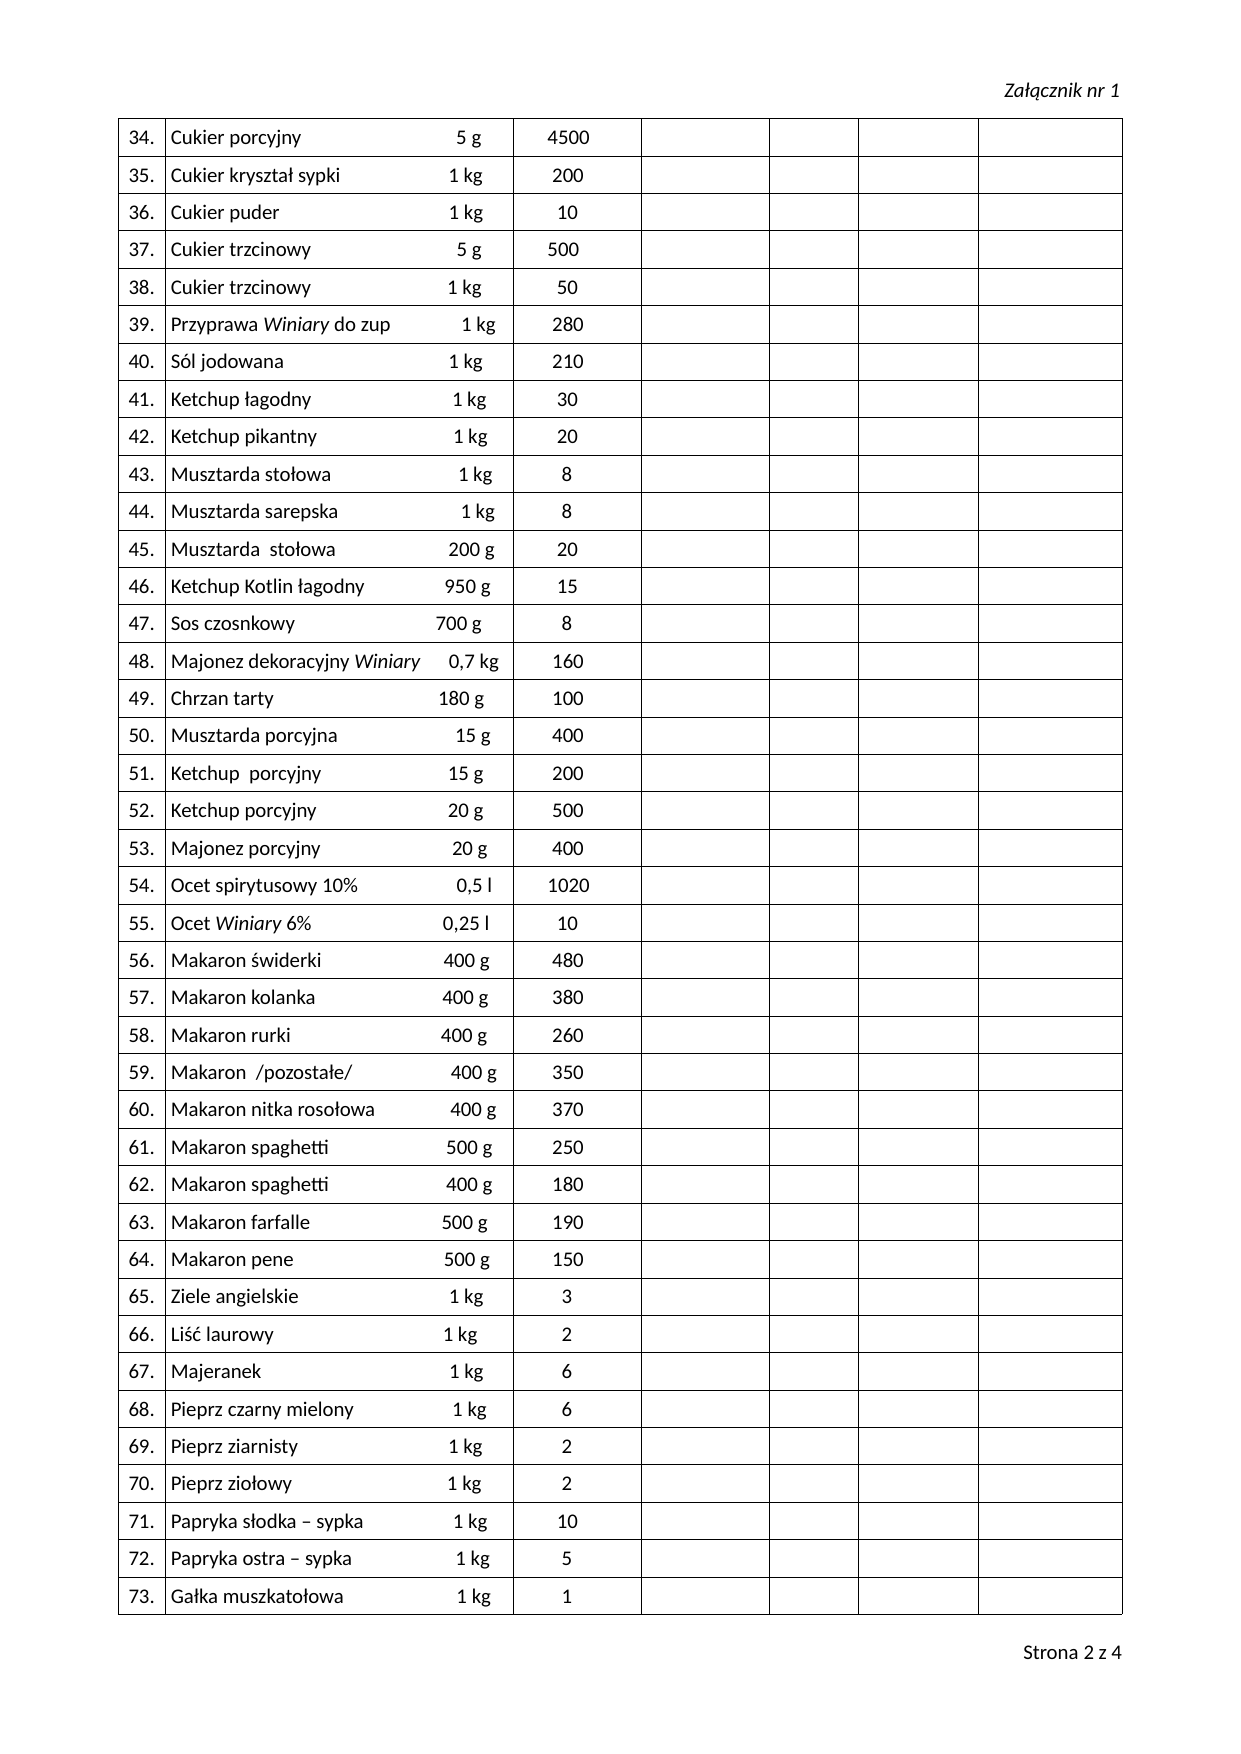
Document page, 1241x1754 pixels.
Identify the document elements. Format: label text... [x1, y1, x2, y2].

table_cell [979, 1316, 1122, 1352]
table_cell [770, 194, 858, 230]
table_cell [770, 1540, 858, 1577]
table_cell [859, 605, 978, 642]
table_cell [979, 269, 1122, 305]
table_cell [642, 1316, 769, 1352]
table_cell [979, 867, 1122, 903]
table_cell 41. [119, 381, 165, 417]
table_cell [859, 269, 978, 305]
table_cell Papryka słodka – sypka 1 kg [166, 1503, 513, 1539]
table_cell [642, 1279, 769, 1315]
table_cell 72. [119, 1540, 165, 1577]
table_cell 35. [119, 157, 165, 193]
table_cell [979, 1353, 1122, 1389]
table_cell 69. [119, 1428, 165, 1464]
table_cell [642, 344, 769, 380]
table_cell [770, 493, 858, 529]
table_cell 4500 [514, 119, 641, 156]
table_cell 400 [514, 718, 641, 754]
table_cell [770, 418, 858, 455]
table_cell 200 [514, 157, 641, 193]
table_cell Makaron spaghetti 500 g [166, 1129, 513, 1165]
table_cell [642, 1503, 769, 1539]
table_cell 55. [119, 905, 165, 941]
table_cell [979, 792, 1122, 829]
table_cell 52. [119, 792, 165, 829]
table_cell [979, 1017, 1122, 1053]
table_cell [770, 269, 858, 305]
table_cell [642, 1391, 769, 1427]
table_cell 1020 [514, 867, 641, 903]
table_cell 6 [514, 1353, 641, 1389]
table_cell [979, 830, 1122, 866]
table_cell Makaron spaghetti 400 g [166, 1166, 513, 1203]
table_cell 180 [514, 1166, 641, 1203]
table_cell 380 [514, 979, 641, 1016]
table_cell 30 [514, 381, 641, 417]
table_cell [642, 643, 769, 679]
table_cell [770, 1017, 858, 1053]
table_cell [859, 1316, 978, 1352]
table_cell 2 [514, 1428, 641, 1464]
table_cell [979, 157, 1122, 193]
table_cell 260 [514, 1017, 641, 1053]
table_cell 20 [514, 531, 641, 567]
table_cell Musztarda sarepska 1 kg [166, 493, 513, 529]
table_cell [770, 1204, 858, 1240]
table_cell Pieprz ziołowy 1 kg [166, 1465, 513, 1502]
table_cell [859, 979, 978, 1016]
table_cell [642, 942, 769, 978]
table_cell [979, 1166, 1122, 1203]
table_cell [859, 1540, 978, 1577]
table_cell [770, 1316, 858, 1352]
table_cell [859, 157, 978, 193]
table_cell Ketchup łagodny 1 kg [166, 381, 513, 417]
table_cell [979, 1578, 1122, 1614]
table_cell Cukier trzcinowy 1 kg [166, 269, 513, 305]
table_cell 190 [514, 1204, 641, 1240]
table_cell 47. [119, 605, 165, 642]
table_cell Gałka muszkatołowa 1 kg [166, 1578, 513, 1614]
table_cell [859, 1166, 978, 1203]
table_cell [770, 1428, 858, 1464]
table_cell Makaron świderki 400 g [166, 942, 513, 978]
table_cell [859, 1204, 978, 1240]
table_cell [770, 830, 858, 866]
table_cell [979, 1503, 1122, 1539]
table_cell [642, 493, 769, 529]
table_cell [770, 1054, 858, 1090]
table_cell Majeranek 1 kg [166, 1353, 513, 1389]
table_cell Makaron nitka rosołowa 400 g [166, 1091, 513, 1128]
table_cell [859, 830, 978, 866]
table_cell 54. [119, 867, 165, 903]
table_cell [770, 119, 858, 156]
table_cell Cukier porcyjny 5 g [166, 119, 513, 156]
table_cell 500 [514, 792, 641, 829]
table_cell [770, 1353, 858, 1389]
table_cell 1 [514, 1578, 641, 1614]
table_cell [979, 1428, 1122, 1464]
table_cell [859, 643, 978, 679]
table_cell [859, 680, 978, 716]
table_cell [979, 605, 1122, 642]
table_cell [770, 568, 858, 604]
table_cell [642, 1465, 769, 1502]
table_cell [642, 680, 769, 716]
table_cell 8 [514, 493, 641, 529]
table_cell [770, 1091, 858, 1128]
table_cell 15 [514, 568, 641, 604]
table_cell Makaron pene 500 g [166, 1241, 513, 1277]
table_cell [770, 531, 858, 567]
table_cell Cukier kryształ sypki 1 kg [166, 157, 513, 193]
table_cell [642, 1017, 769, 1053]
table_cell [979, 1241, 1122, 1277]
table_cell 10 [514, 905, 641, 941]
table_cell [770, 381, 858, 417]
table_cell 46. [119, 568, 165, 604]
table_cell [979, 1204, 1122, 1240]
table_cell 6 [514, 1391, 641, 1427]
table_cell [859, 1054, 978, 1090]
table_cell [859, 1091, 978, 1128]
table_cell [979, 979, 1122, 1016]
table_cell [979, 194, 1122, 230]
table_cell Musztarda stołowa 200 g [166, 531, 513, 567]
table_cell [859, 531, 978, 567]
table_cell 58. [119, 1017, 165, 1053]
table_cell [770, 1279, 858, 1315]
table_cell 70. [119, 1465, 165, 1502]
table_cell 160 [514, 643, 641, 679]
table_cell Przyprawa Winiary do zup 1 kg [166, 306, 513, 342]
table_cell Ketchup pikantny 1 kg [166, 418, 513, 455]
table_cell 45. [119, 531, 165, 567]
table_cell 43. [119, 456, 165, 492]
table_cell 36. [119, 194, 165, 230]
table_cell 65. [119, 1279, 165, 1315]
table_cell 59. [119, 1054, 165, 1090]
table_cell [642, 568, 769, 604]
table_cell [859, 1279, 978, 1315]
table_cell 50 [514, 269, 641, 305]
table_cell [979, 531, 1122, 567]
table_cell 2 [514, 1316, 641, 1352]
table_cell [770, 456, 858, 492]
table_cell Ocet Winiary 6% 0,25 l [166, 905, 513, 941]
table_cell [859, 1428, 978, 1464]
table_cell Majonez porcyjny 20 g [166, 830, 513, 866]
table_cell 10 [514, 194, 641, 230]
table_cell [859, 1241, 978, 1277]
table_cell 2 [514, 1465, 641, 1502]
table_cell [979, 905, 1122, 941]
table_cell 49. [119, 680, 165, 716]
table_cell [642, 905, 769, 941]
table_cell [642, 605, 769, 642]
table_cell 37. [119, 231, 165, 268]
table_cell [770, 1241, 858, 1277]
table_cell [770, 1166, 858, 1203]
table_cell [642, 1353, 769, 1389]
table_cell [642, 1129, 769, 1165]
table_cell [770, 605, 858, 642]
table_cell 10 [514, 1503, 641, 1539]
table_cell [642, 755, 769, 791]
table_cell [859, 194, 978, 230]
table_cell Liść laurowy 1 kg [166, 1316, 513, 1352]
table_cell Pieprz czarny mielony 1 kg [166, 1391, 513, 1427]
table_cell [979, 456, 1122, 492]
table_cell 150 [514, 1241, 641, 1277]
table_cell [642, 119, 769, 156]
table_cell 68. [119, 1391, 165, 1427]
table_cell Musztarda porcyjna 15 g [166, 718, 513, 754]
table_cell 480 [514, 942, 641, 978]
table_cell [642, 979, 769, 1016]
table_cell 100 [514, 680, 641, 716]
table_cell 38. [119, 269, 165, 305]
table_cell [859, 306, 978, 342]
table_cell [979, 1465, 1122, 1502]
table_cell [859, 456, 978, 492]
table_cell [770, 306, 858, 342]
table_cell [770, 905, 858, 941]
table_cell [979, 231, 1122, 268]
table_cell Pieprz ziarnisty 1 kg [166, 1428, 513, 1464]
table_cell [979, 643, 1122, 679]
table_cell [859, 718, 978, 754]
table_cell 250 [514, 1129, 641, 1165]
table_cell [770, 792, 858, 829]
table_cell [859, 1129, 978, 1165]
table_cell [859, 1503, 978, 1539]
table_cell [859, 1578, 978, 1614]
table_cell [642, 1428, 769, 1464]
table_cell 56. [119, 942, 165, 978]
table_cell [859, 418, 978, 455]
table_cell [642, 157, 769, 193]
table_cell Chrzan tarty 180 g [166, 680, 513, 716]
table_cell Musztarda stołowa 1 kg [166, 456, 513, 492]
table_cell 20 [514, 418, 641, 455]
table_cell [770, 867, 858, 903]
table_cell [859, 1353, 978, 1389]
table_cell [770, 231, 858, 268]
table_cell [979, 755, 1122, 791]
table_cell [642, 1578, 769, 1614]
table_cell 40. [119, 344, 165, 380]
table_cell [642, 306, 769, 342]
table_cell 57. [119, 979, 165, 1016]
table_cell [770, 755, 858, 791]
table_cell 210 [514, 344, 641, 380]
table_cell [642, 867, 769, 903]
table_cell [642, 1166, 769, 1203]
table_cell 64. [119, 1241, 165, 1277]
table_cell [859, 905, 978, 941]
table_cell [770, 643, 858, 679]
table_cell 71. [119, 1503, 165, 1539]
table_cell [859, 344, 978, 380]
table_cell Ketchup porcyjny 20 g [166, 792, 513, 829]
table_cell Ketchup porcyjny 15 g [166, 755, 513, 791]
table_cell [859, 755, 978, 791]
table_cell Cukier puder 1 kg [166, 194, 513, 230]
table_cell [979, 493, 1122, 529]
table_cell [859, 1391, 978, 1427]
table_cell Ziele angielskie 1 kg [166, 1279, 513, 1315]
table_cell [859, 942, 978, 978]
table_cell [642, 718, 769, 754]
table_cell 51. [119, 755, 165, 791]
table_cell [642, 830, 769, 866]
table_cell 370 [514, 1091, 641, 1128]
table_cell [859, 493, 978, 529]
table_cell [642, 1204, 769, 1240]
table_cell Cukier trzcinowy 5 g [166, 231, 513, 268]
table_cell [979, 344, 1122, 380]
table_cell Makaron kolanka 400 g [166, 979, 513, 1016]
table_cell [979, 418, 1122, 455]
table_cell 66. [119, 1316, 165, 1352]
table_cell 34. [119, 119, 165, 156]
table_cell [642, 418, 769, 455]
table_cell [979, 1279, 1122, 1315]
table_cell [979, 942, 1122, 978]
table_cell [770, 1129, 858, 1165]
table_cell Sól jodowana 1 kg [166, 344, 513, 380]
table_cell [859, 1465, 978, 1502]
table_cell [979, 718, 1122, 754]
table_cell [770, 942, 858, 978]
table_cell [859, 568, 978, 604]
table_cell 8 [514, 605, 641, 642]
table_cell [770, 979, 858, 1016]
table_cell 39. [119, 306, 165, 342]
table_cell [770, 1503, 858, 1539]
table_cell Majonez dekoracyjny Winiary 0,7 kg [166, 643, 513, 679]
table_cell 48. [119, 643, 165, 679]
table_cell [642, 792, 769, 829]
table_cell [979, 306, 1122, 342]
table_cell 3 [514, 1279, 641, 1315]
table_cell 67. [119, 1353, 165, 1389]
table_cell Makaron rurki 400 g [166, 1017, 513, 1053]
table_cell [859, 867, 978, 903]
table_cell 280 [514, 306, 641, 342]
table_cell 50. [119, 718, 165, 754]
table_cell [979, 1540, 1122, 1577]
table_cell [642, 1054, 769, 1090]
table_cell [770, 1465, 858, 1502]
table_cell Ocet spirytusowy 10% 0,5 l [166, 867, 513, 903]
table_cell [770, 718, 858, 754]
table_cell [979, 1054, 1122, 1090]
table_cell [859, 119, 978, 156]
table_cell Makaron /pozostałe/ 400 g [166, 1054, 513, 1090]
table_cell Papryka ostra – sypka 1 kg [166, 1540, 513, 1577]
table_cell [642, 1091, 769, 1128]
table_cell 53. [119, 830, 165, 866]
table_cell [979, 119, 1122, 156]
table_cell [642, 269, 769, 305]
table_cell 44. [119, 493, 165, 529]
table_cell [859, 231, 978, 268]
table_cell 42. [119, 418, 165, 455]
table_cell [770, 680, 858, 716]
table_cell [859, 792, 978, 829]
table_cell 400 [514, 830, 641, 866]
table_cell [642, 1241, 769, 1277]
table_cell Ketchup Kotlin łagodny 950 g [166, 568, 513, 604]
table_cell [859, 381, 978, 417]
table_cell 5 [514, 1540, 641, 1577]
table_cell [642, 194, 769, 230]
table_cell [642, 231, 769, 268]
table_cell 63. [119, 1204, 165, 1240]
table_cell 60. [119, 1091, 165, 1128]
table_cell 62. [119, 1166, 165, 1203]
table_cell [642, 531, 769, 567]
table_cell 61. [119, 1129, 165, 1165]
table_cell [642, 1540, 769, 1577]
table_cell 73. [119, 1578, 165, 1614]
table_cell [770, 1578, 858, 1614]
table_cell [979, 680, 1122, 716]
table_cell Sos czosnkowy 700 g [166, 605, 513, 642]
table_cell [770, 157, 858, 193]
table_cell [770, 344, 858, 380]
table_cell 8 [514, 456, 641, 492]
table_cell [979, 381, 1122, 417]
table_cell 350 [514, 1054, 641, 1090]
table_cell [642, 456, 769, 492]
table_cell [979, 1391, 1122, 1427]
table_cell [979, 1091, 1122, 1128]
table_cell [979, 1129, 1122, 1165]
table_cell [979, 568, 1122, 604]
table_cell [770, 1391, 858, 1427]
table_cell 500 [514, 231, 641, 268]
table_cell 200 [514, 755, 641, 791]
table_cell [859, 1017, 978, 1053]
table_cell [642, 381, 769, 417]
table_cell Makaron farfalle 500 g [166, 1204, 513, 1240]
